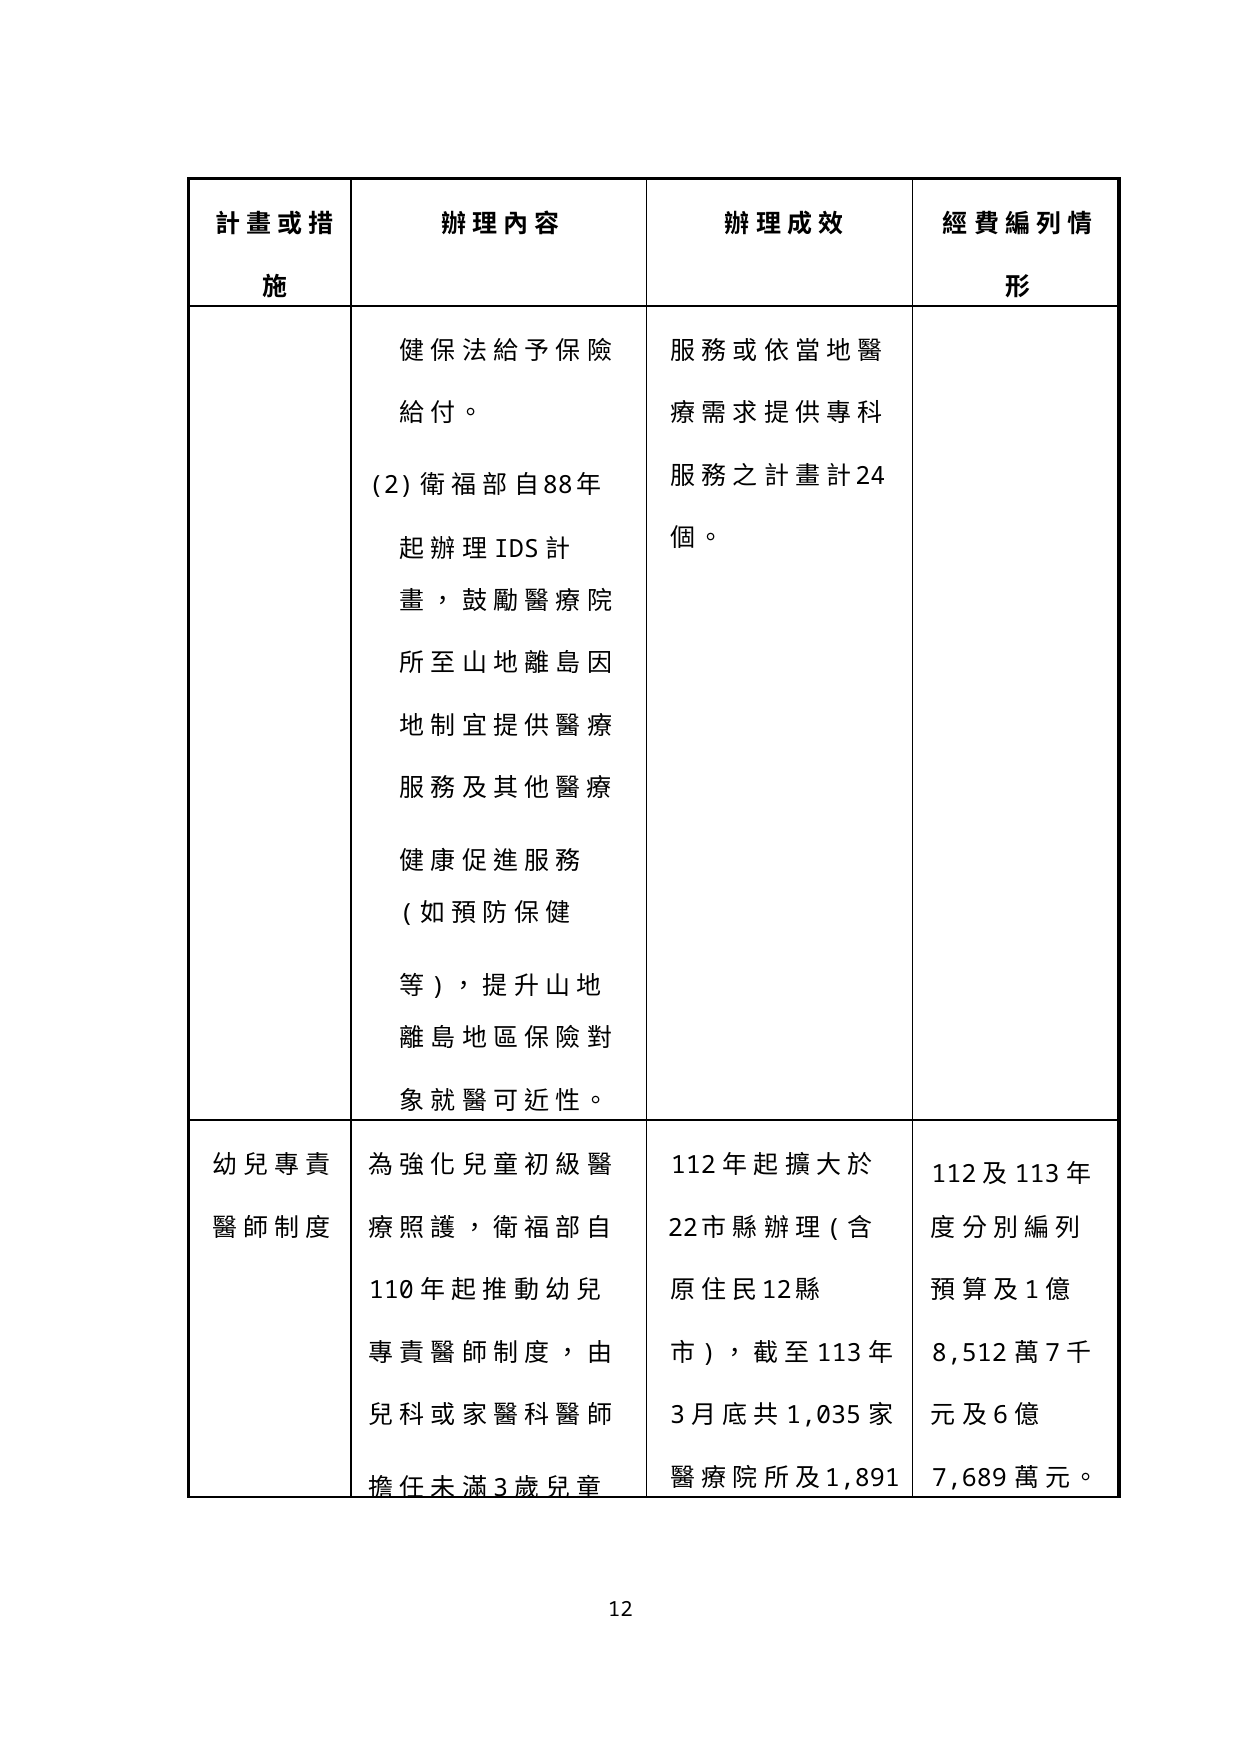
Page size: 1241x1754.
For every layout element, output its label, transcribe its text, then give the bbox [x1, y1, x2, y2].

table_cell 為強化兒童初級醫療照護，衛福部自110年起推動幼兒專責醫師制度，由兒科或家醫科醫師擔任未滿3歲兒童 [352, 1121, 646, 1496]
table_cell 112年起擴大於22市縣辦理(含原住民12縣市)，截至113年3月底共1,035家醫療院所及1,891 [647, 1121, 912, 1496]
table_cell 112及113年度分別編列預算及1億8,512萬7千元及6億7,689萬元。 [913, 1121, 1117, 1496]
table_header 計畫或措施 [190, 180, 350, 305]
table_cell [913, 307, 1117, 1119]
table_cell 健保法給予保險給付。 (2)衛福部自88年起辦理IDS計畫，鼓勵醫療院所至山地離島因地制宜提供醫療服務及其他醫療健康促進服務(如預防保健等)，提升山地離島地區保險對象就醫可近性。 [352, 307, 646, 1119]
table_header 辦理成效 [647, 180, 912, 305]
table_header 經費編列情形 [913, 180, 1117, 305]
table_cell 幼兒專責醫師制度 [190, 1121, 350, 1496]
table_cell [190, 307, 350, 1119]
table_header 辦理內容 [352, 180, 646, 305]
table_cell 服務或依當地醫療需求提供專科服務之計畫計24個。 [647, 307, 912, 1119]
